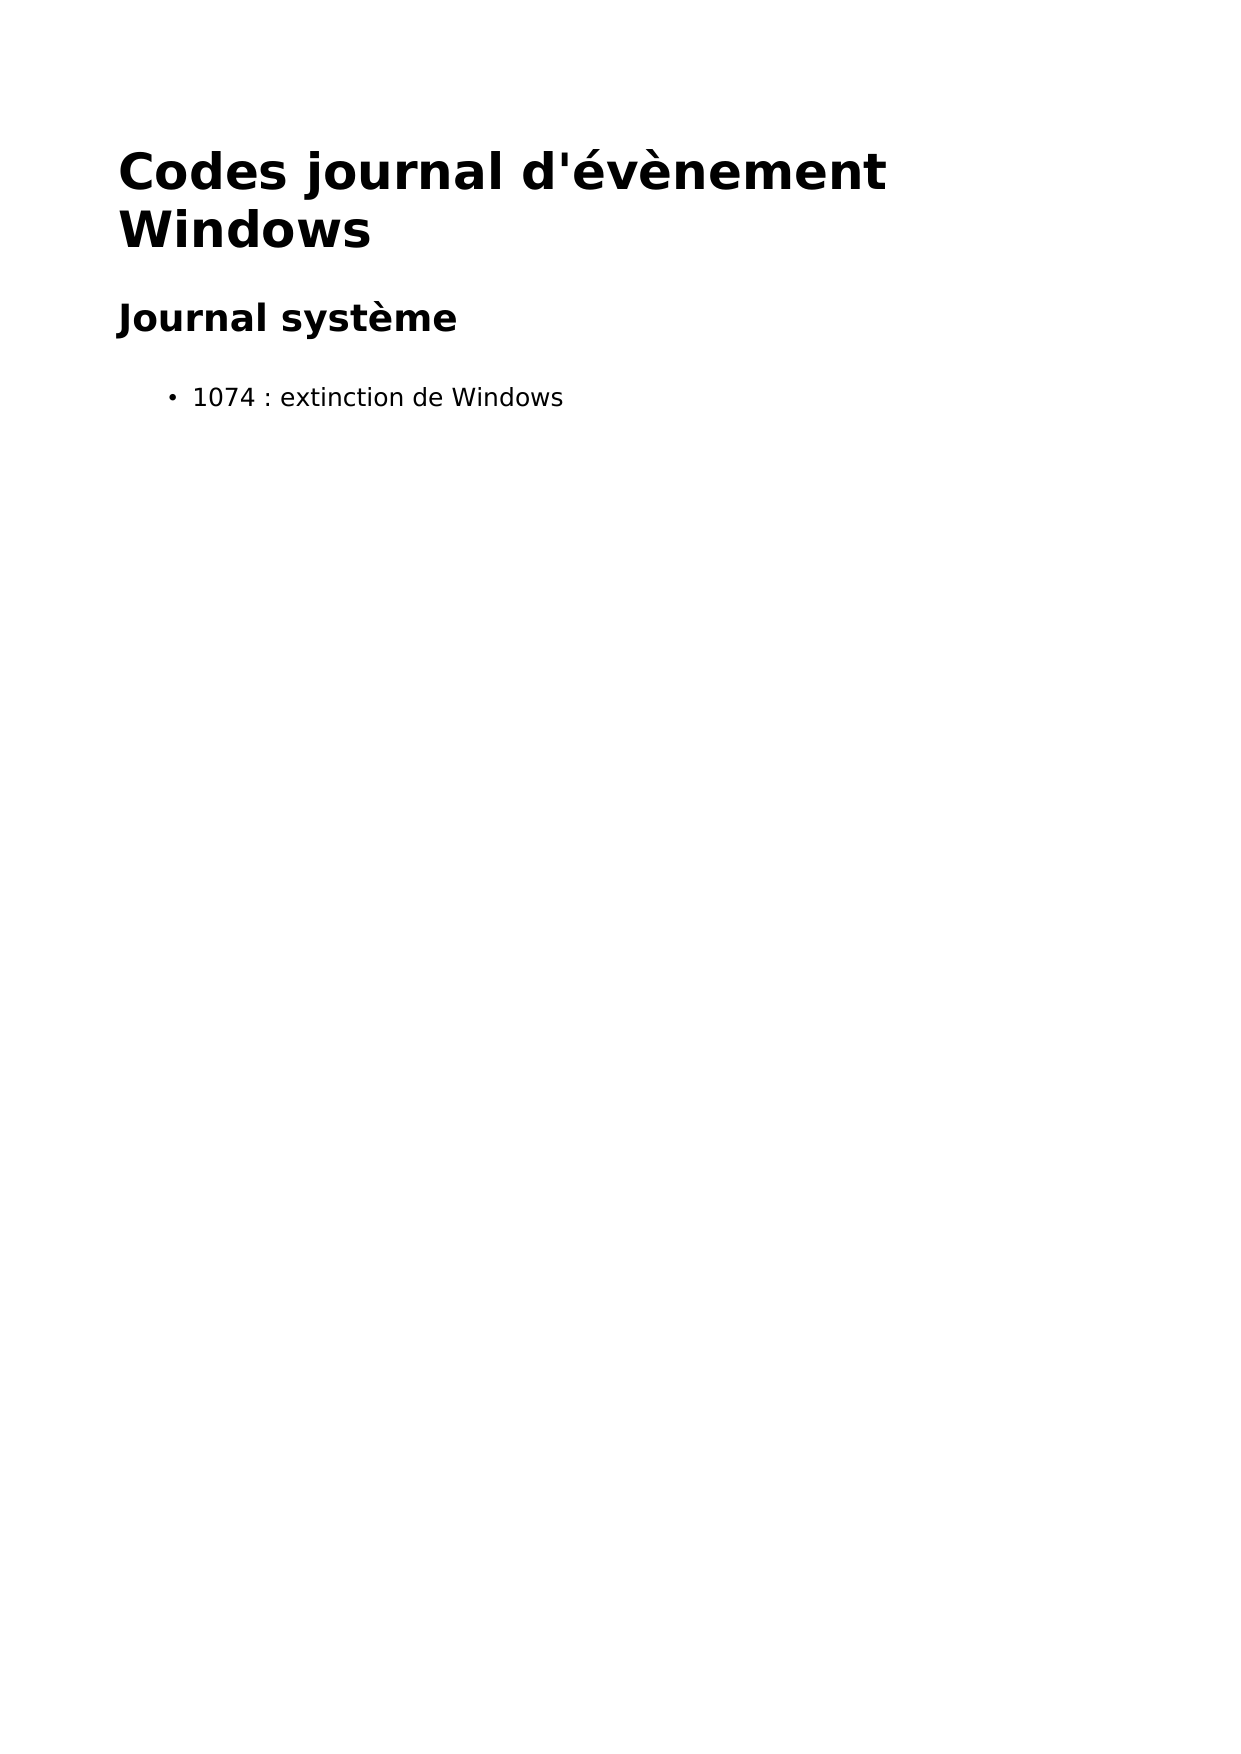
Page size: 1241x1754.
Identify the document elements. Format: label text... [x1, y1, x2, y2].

subtitle Codes journal d'évènement Windows [118, 143, 1122, 259]
subtitle Journal système [118, 297, 1122, 341]
list 1074 : extinction de Windows [177, 383, 1122, 412]
